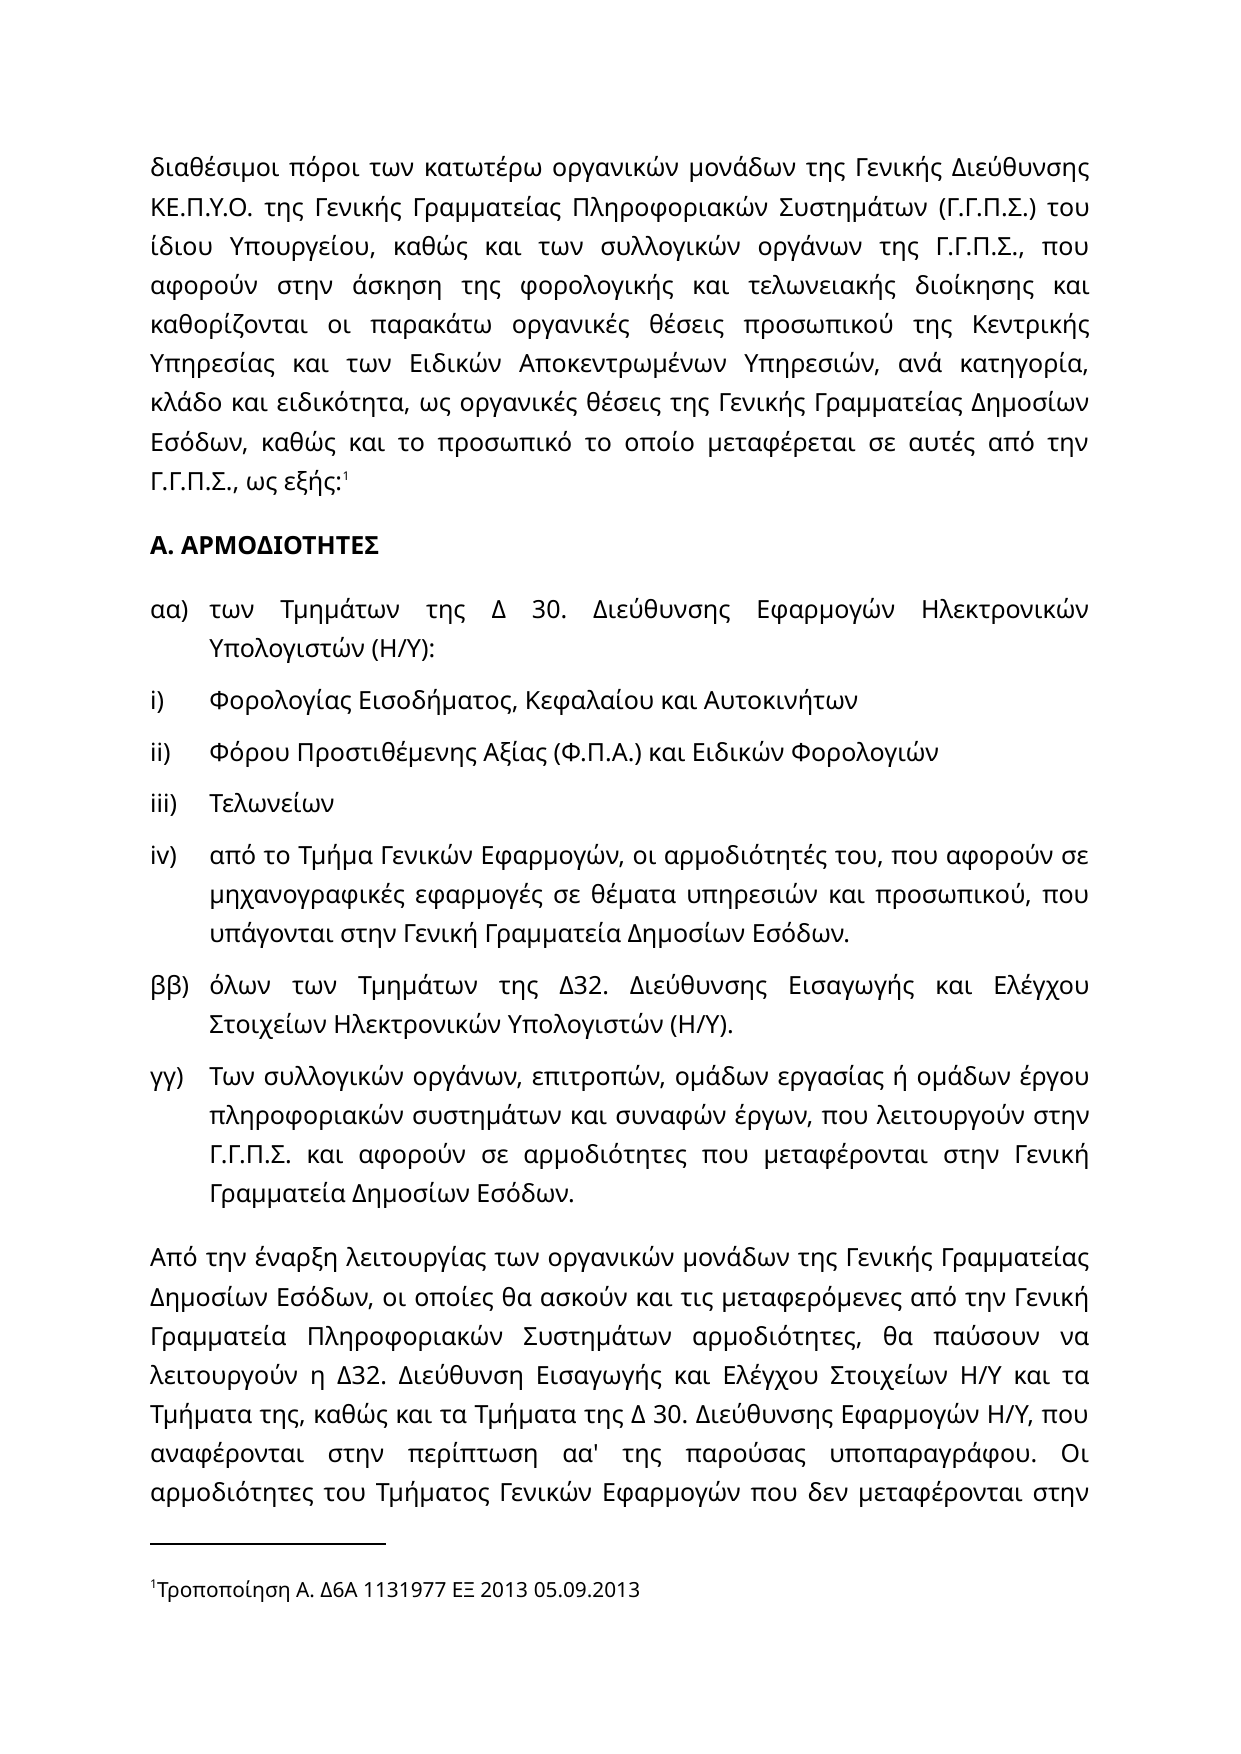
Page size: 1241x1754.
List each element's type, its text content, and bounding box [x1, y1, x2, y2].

list ββ) όλων των Τμημάτων της Δ32. Διεύθυνσης Εισαγωγής και Ελέγχου Στοιχείων Ηλεκτρονικών Υπολογιστών (Η/Υ). [150, 967, 1090, 1041]
text Τροποποίηση A. Δ6Α 1131977 ΕΞ 2013 05.09.2013 [150, 1576, 1090, 1604]
list γγ) Των συλλογικών οργάνων, επιτροπών, ομάδων εργασίας ή ομάδων έργου πληροφοριακών συστημάτων και συναφών έργων, που λειτουργούν στην Γ.Γ.Π.Σ. και αφορούν σε αρμοδιότητες που μεταφέρονται στην Γενική Γραμματεία Δημοσίων Εσόδων. [150, 1058, 1090, 1210]
text Α. ΑΡΜΟΔΙΟΤΗΤΕΣ [150, 527, 1090, 562]
list αα) των Τμημάτων της Δ 30. Διεύθυνσης Εφαρμογών Ηλεκτρονικών Υπολογιστών (Η/Υ): [150, 592, 1090, 665]
text διαθέσιμοι πόροι των κατωτέρω οργανικών μονάδων της Γενικής Διεύθυνσης ΚΕ.Π.Υ.Ο. της Γενικής Γραμματείας Πληροφοριακών Συστημάτων (Γ.Γ.Π.Σ.) του ίδιου Υπουργείου, καθώς και των συλλογικών οργάνων της Γ.Γ.Π.Σ., που αφορούν στην άσκηση της φορολογικής και τελωνειακής διοίκησης και καθορίζονται οι παρακάτω οργανικές θέσεις προσωπικού της Κεντρικής Υπηρεσίας και των Ειδικών Αποκεντρωμένων Υπηρεσιών, ανά κατηγορία, κλάδο και ειδικότητα, ως οργανικές θέσεις της Γενικής Γραμματείας Δημοσίων Εσόδων, καθώς και το προσωπικό το οποίο μεταφέρεται σε αυτές από την Γ.Γ.Π.Σ., ως εξής: [150, 150, 1090, 497]
list ii) Φόρου Προστιθέμενης Αξίας (Φ.Π.Α.) και Ειδικών Φορολογιών [150, 734, 1090, 768]
list iii) Τελωνείων [150, 786, 1090, 820]
text Από την έναρξη λειτουργίας των οργανικών μονάδων της Γενικής Γραμματείας Δημοσίων Εσόδων, οι οποίες θα ασκούν και τις μεταφερόμενες από την Γενική Γραμματεία Πληροφοριακών Συστημάτων αρμοδιότητες, θα παύσουν να λειτουργούν η Δ32. Διεύθυνση Εισαγωγής και Ελέγχου Στοιχείων Η/Υ και τα Τμήματα της, καθώς και τα Τμήματα της Δ 30. Διεύθυνσης Εφαρμογών Η/Υ, που αναφέρονται στην περίπτωση αα' της παρούσας υποπαραγράφου. Οι αρμοδιότητες του Τμήματος Γενικών Εφαρμογών που δεν μεταφέρονται στην [150, 1240, 1090, 1509]
list i) Φορολογίας Εισοδήματος, Κεφαλαίου και Αυτοκινήτων [150, 682, 1090, 717]
list iv) από το Τμήμα Γενικών Εφαρμογών, οι αρμοδιότητές του, που αφορούν σε μηχανογραφικές εφαρμογές σε θέματα υπηρεσιών και προσωπικού, που υπάγονται στην Γενική Γραμματεία Δημοσίων Εσόδων. [150, 837, 1090, 950]
